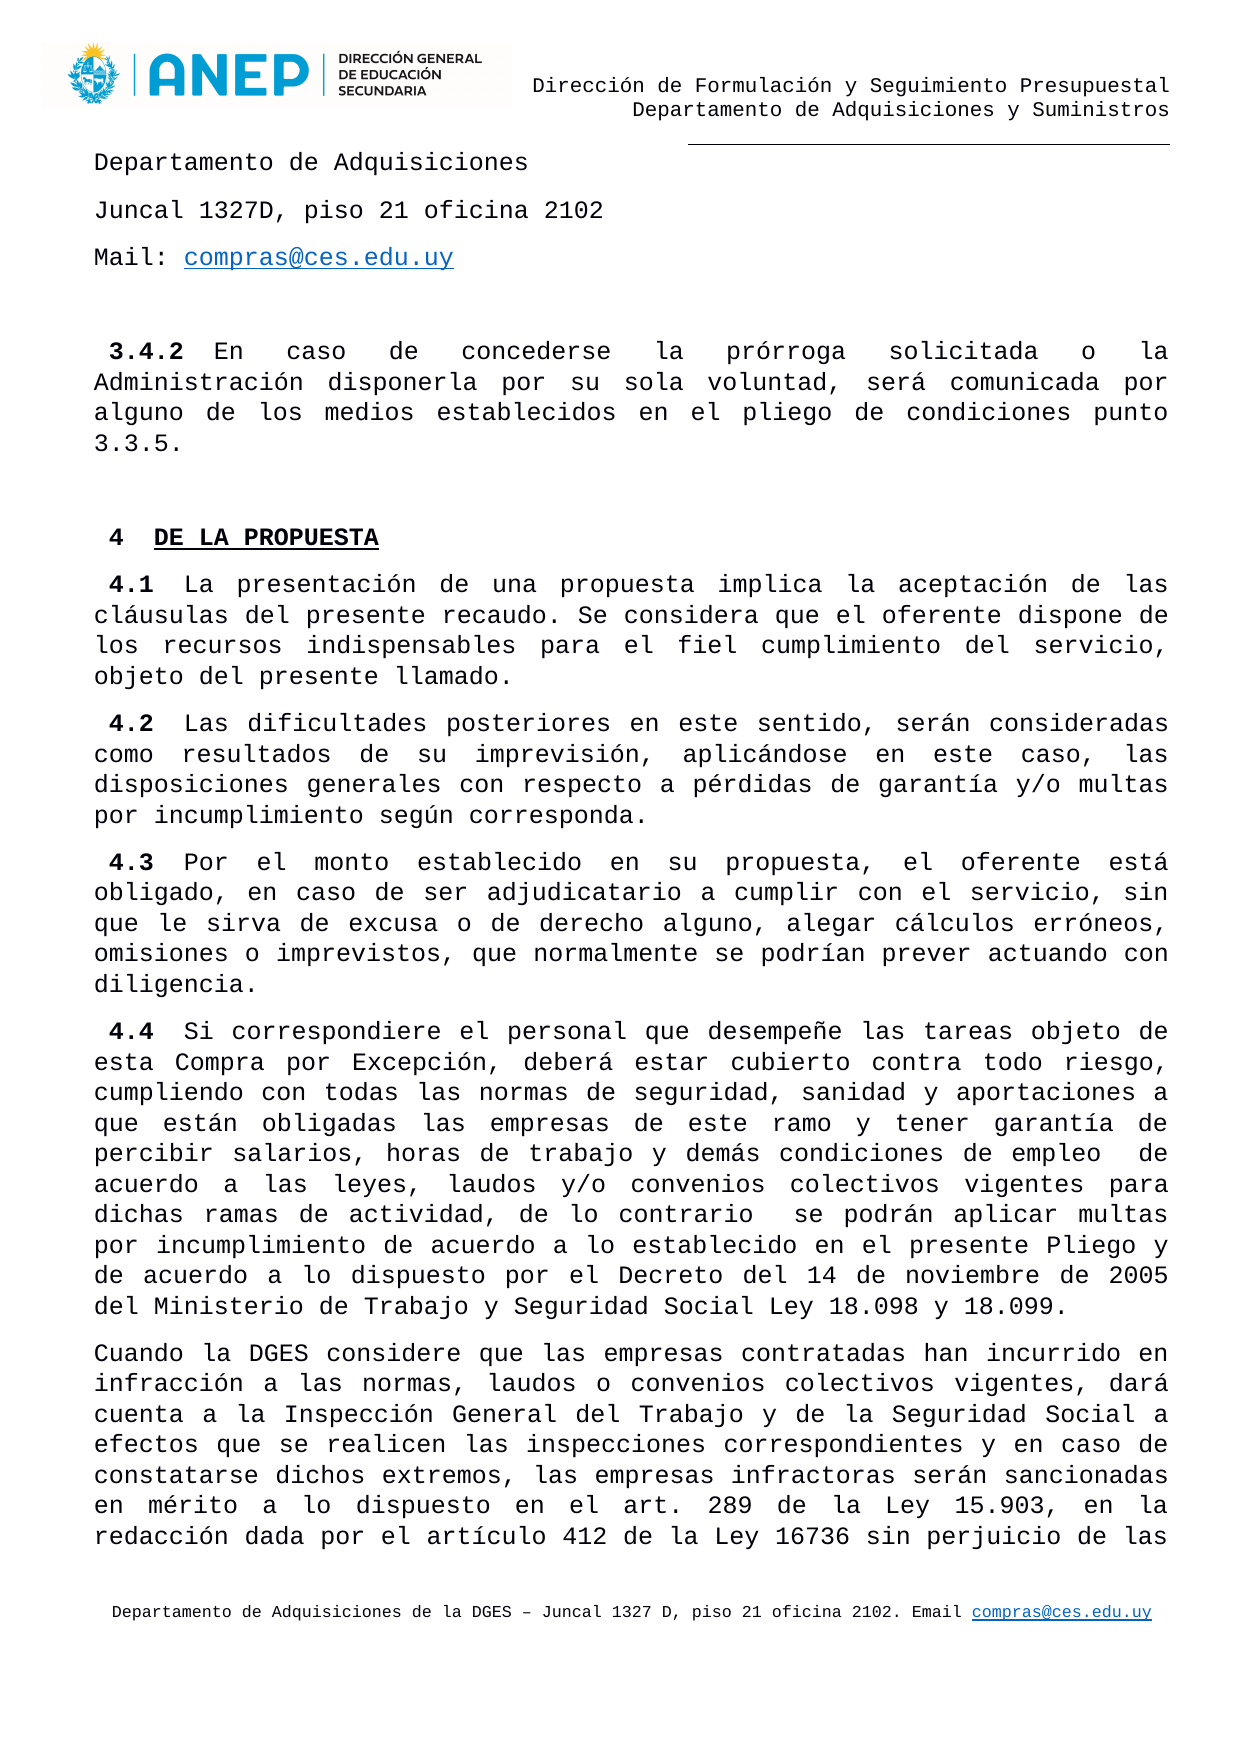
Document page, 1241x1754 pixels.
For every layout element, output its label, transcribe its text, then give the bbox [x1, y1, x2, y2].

list Por el monto establecido en su propuesta, el oferente está obligado, en caso de ser adjudicatario a cumplir con el servicio, sin que le sirva de excusa o de derecho alguno, alegar cálculos erróneos, omisiones o imprevistos, que normalmente se podrían prever actuando con diligencia. [94, 849, 1169, 1000]
list Las dificultades posteriores en este sentido, serán consideradas como resultados de su imprevisión, aplicándose en este caso, las disposiciones generales con respecto a pérdidas de garantía y/o multas por incumplimiento según corresponda. [94, 711, 1169, 831]
list Si correspondiere el personal que desempeñe las tareas objeto de esta Compra por Excepción, deberá estar cubierto contra todo riesgo, cumpliendo con todas las normas de seguridad, sanidad y aportaciones a que están obligadas las empresas de este ramo y tener garantía de percibir salarios, horas de trabajo y demás condiciones de empleo de acuerdo a las leyes, laudos y/o convenios colectivos vigentes para dichas ramas de actividad, de lo contrario se podrán aplicar multas por incumplimiento de acuerdo a lo establecido en el presente Pliego y de acuerdo a lo dispuesto por el Decreto del 14 de noviembre de 2005 del Ministerio de Trabajo y Seguridad Social Ley 18.098 y 18.099. [94, 1019, 1169, 1322]
list Juncal 1327D, piso 21 oficina 2102 [94, 197, 1169, 226]
list Mail: compras@ces.edu.uy [94, 244, 1169, 273]
picture [41, 42, 513, 109]
list Departamento de Adquisiciones [94, 150, 1169, 178]
list DE LA PROPUESTA [94, 525, 1169, 553]
list En caso de concederse la prórroga solicitada o la Administración disponerla por su sola voluntad, será comunicada por alguno de los medios establecidos en el pliego de condiciones punto 3.3.5. [94, 339, 1169, 459]
list Cuando la DGES considere que las empresas contratadas han incurrido en infracción a las normas, laudos o convenios colectivos vigentes, dará cuenta a la Inspección General del Trabajo y de la Seguridad Social a efectos que se realicen las inspecciones correspondientes y en caso de constatarse dichos extremos, las empresas infractoras serán sancionadas en mérito a lo dispuesto en el art. 289 de la Ley 15.903, en la redacción dada por el artículo 412 de la Ley 16736 sin perjuicio de las [94, 1341, 1169, 1552]
list La presentación de una propuesta implica la aceptación de las cláusulas del presente recaudo. Se considera que el oferente dispone de los recursos indispensables para el fiel cumplimiento del servicio, objeto del presente llamado. [94, 572, 1169, 692]
